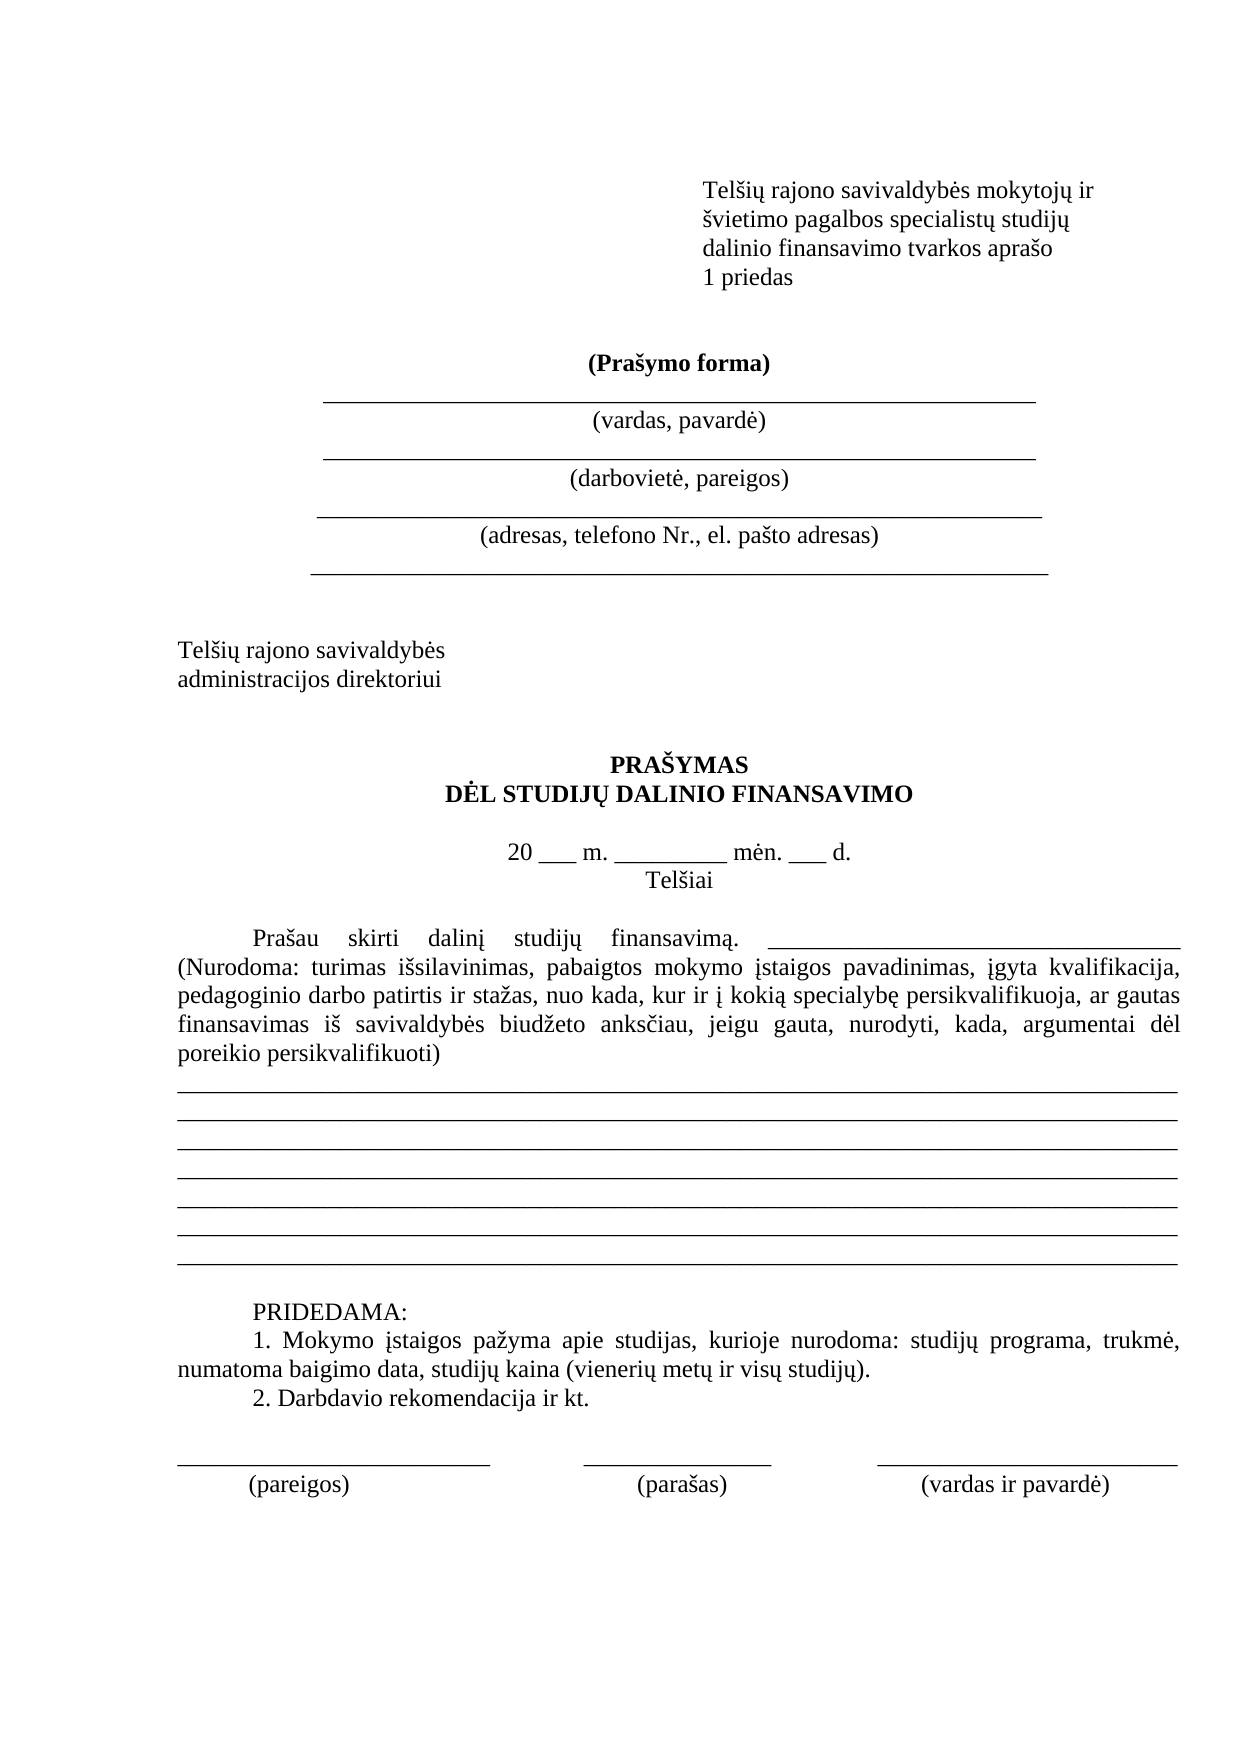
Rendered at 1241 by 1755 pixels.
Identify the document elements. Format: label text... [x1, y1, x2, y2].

text (vardas, pavardė) [177, 406, 1181, 434]
text Prašau skirti dalinį studijų finansavimą. _________________________________ (Nurodoma: turimas išsilavinimas, pabaigtos mokymo įstaigos pavadinimas, įgyta kvalifikacija, pedagoginio darbo patirtis ir stažas, nuo kada, kur ir į kokią specialybę persikvalifikuoja, ar gautas finansavimas iš savivaldybės biudžeto anksčiau, jeigu gauta, nurodyti, kada, argumentai dėl poreikio persikvalifikuoti) [177, 923, 1181, 1067]
text ________________________________________________________________________________________________________________________________________________________________________________________________________________________________________________________________________________________________________________________________________________________________________________________________________________________________________________________________________________________________________________________________________________________________________________ [177, 1067, 1181, 1268]
text (darbovietė, pareigos) [177, 463, 1181, 492]
text 1. Mokymo įstaigos pažyma apie studijas, kurioje nurodoma: studijų programa, trukmė, numatoma baigimo data, studijų kaina (vienerių metų ir visų studijų). [177, 1326, 1181, 1383]
text __________________________________________________________ [177, 492, 1181, 521]
text _________________________ _______________ ________________________ [177, 1441, 1181, 1469]
text administracijos direktoriui [177, 664, 1181, 693]
text dalinio finansavimo tvarkos aprašo [702, 233, 1181, 262]
text (adresas, telefono Nr., el. pašto adresas) [177, 521, 1181, 549]
text DĖL STUDIJŲ DALINIO FINANSAVIMO [177, 779, 1181, 808]
text PRIDEDAMA: [177, 1297, 1181, 1326]
text _________________________________________________________ [177, 434, 1181, 463]
text PRAŠYMAS [177, 751, 1181, 779]
text 20 ___ m. _________ mėn. ___ d. [177, 837, 1181, 866]
text Telšių rajono savivaldybės mokytojų ir švietimo pagalbos specialistų studijų [702, 176, 1181, 233]
text (pareigos) (parašas) (vardas ir pavardė) [177, 1469, 1181, 1498]
text (Prašymo forma) [177, 348, 1181, 377]
text 1 priedas [702, 262, 1181, 291]
text Telšiai [177, 866, 1181, 894]
text Telšių rajono savivaldybės [177, 636, 1181, 664]
text _________________________________________________________ [177, 377, 1181, 406]
text 2. Darbdavio rekomendacija ir kt. [177, 1383, 1181, 1412]
text ___________________________________________________________ [177, 549, 1181, 578]
